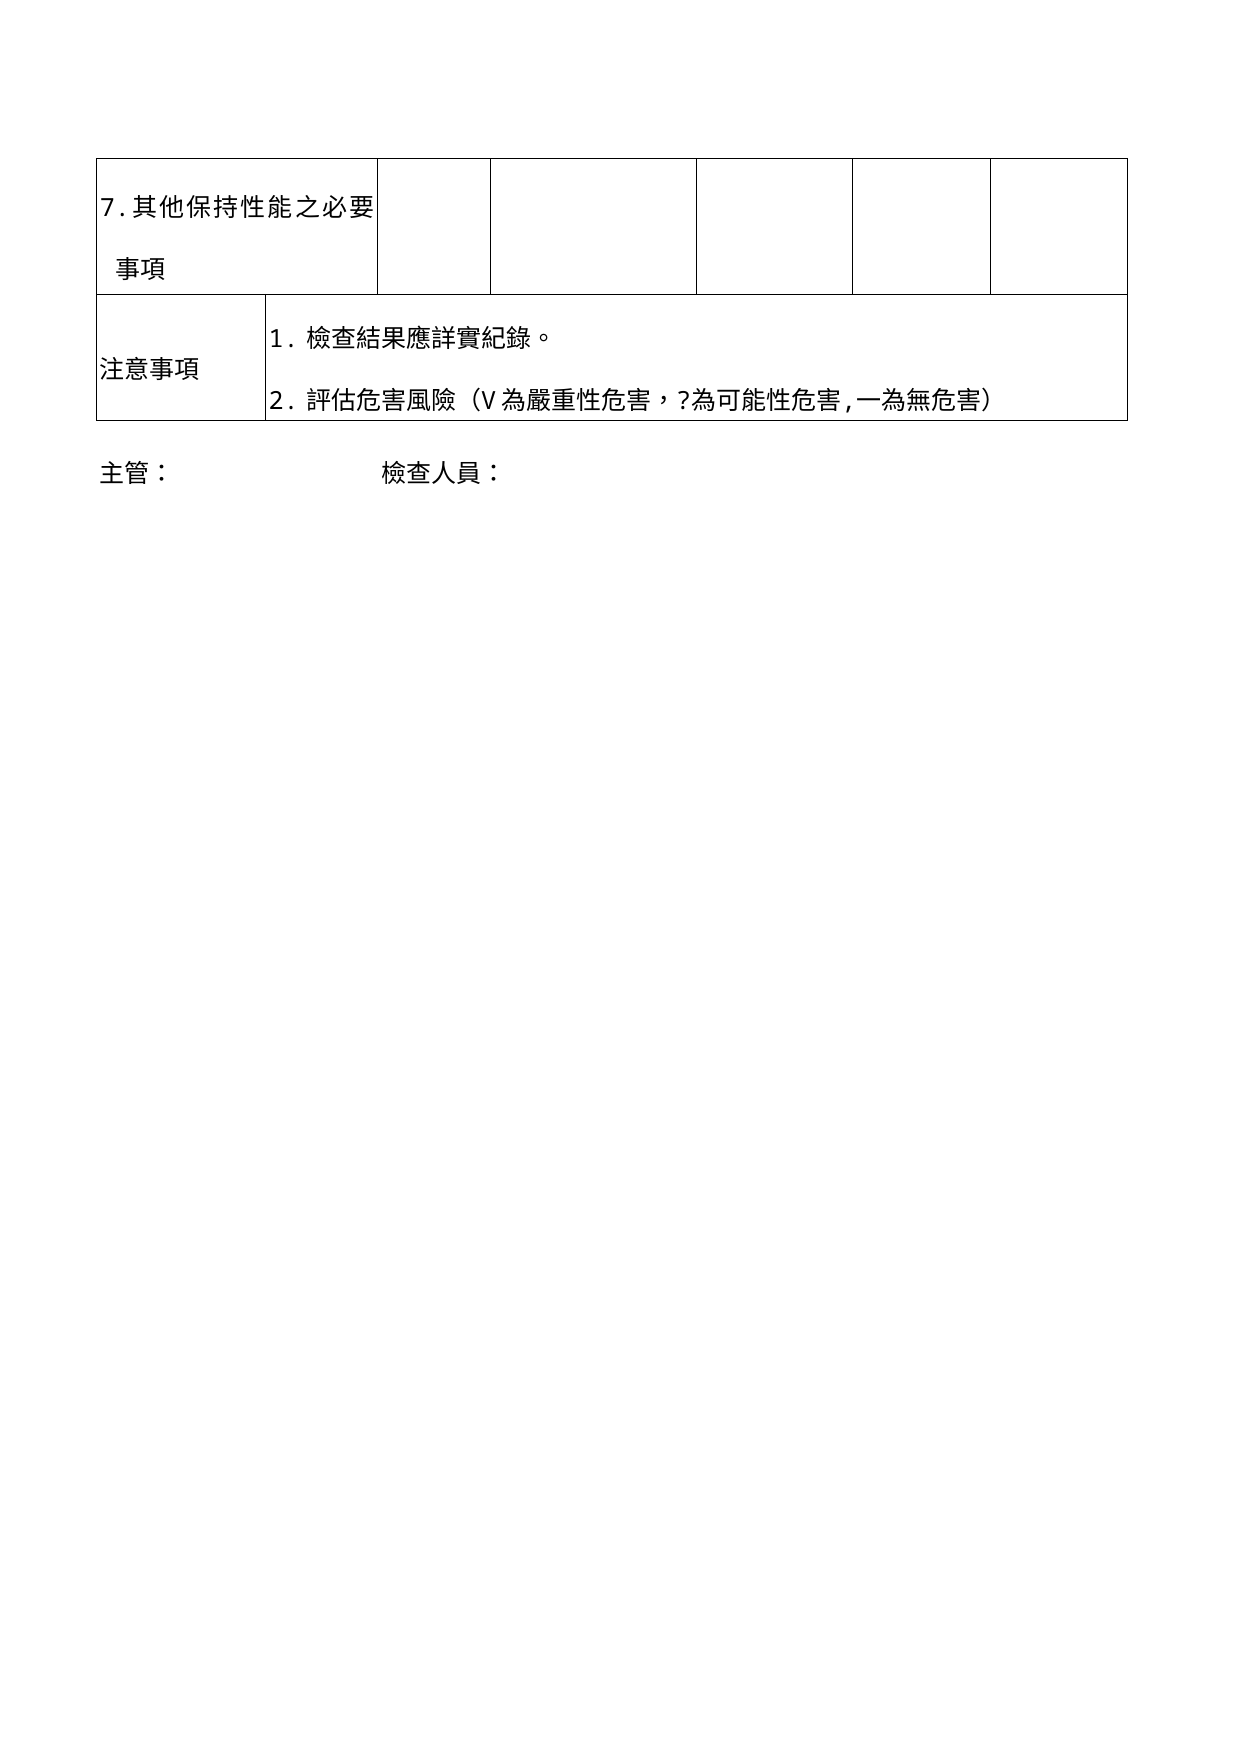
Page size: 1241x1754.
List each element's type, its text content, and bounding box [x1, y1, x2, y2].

table_cell [853, 159, 990, 294]
table_cell 注意事項 [97, 295, 265, 420]
table_cell 檢查人員： [378, 421, 1128, 501]
table_cell 7.其他保持性能之必要事項 [97, 159, 377, 294]
table_cell 主管： [97, 421, 378, 501]
table_cell [697, 159, 852, 294]
table_cell 檢查結果應詳實紀錄。 評估危害風險（V為嚴重性危害，?為可能性危害,一為無危害） [266, 295, 1127, 420]
table_cell [378, 159, 490, 294]
table_cell [991, 159, 1127, 294]
table_cell [491, 159, 696, 294]
